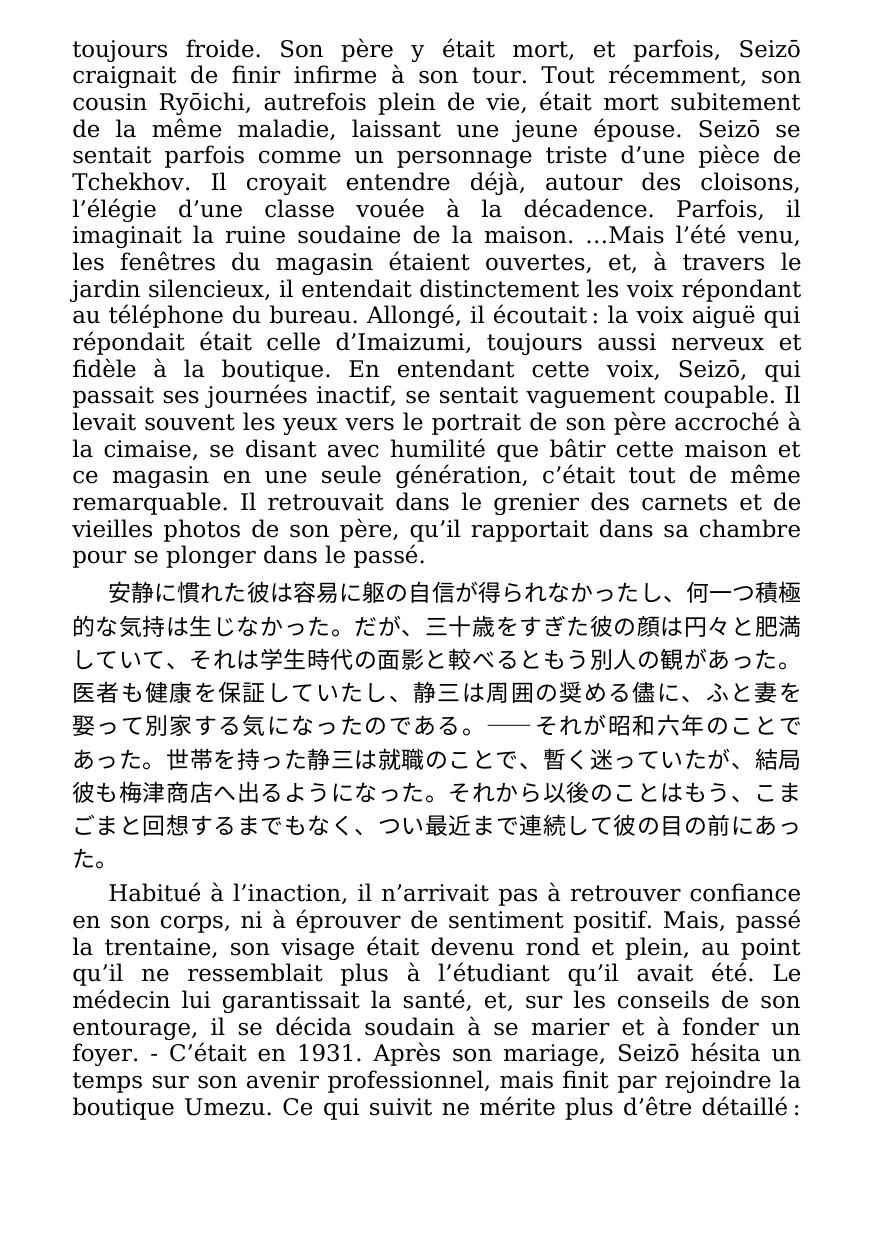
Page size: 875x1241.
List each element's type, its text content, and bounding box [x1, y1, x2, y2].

text toujours froide. Son père y était mort, et parfois, Seizō craignait de finir infirme à son tour. Tout récemment, son cousin Ryōichi, autrefois plein de vie, était mort subitement de la même maladie, laissant une jeune épouse. Seizō se sentait parfois comme un personnage triste d’une pièce de Tchekhov. Il croyait entendre déjà, autour des cloisons, l’élégie d’une classe vouée à la décadence. Parfois, il imaginait la ruine soudaine de la maison. …Mais l’été venu, les fenêtres du magasin étaient ouvertes, et, à travers le jardin silencieux, il entendait distinctement les voix répondant au téléphone du bureau. Allongé, il écoutait : la voix aiguë qui répondait était celle d’Imaizumi, toujours aussi nerveux et fidèle à la boutique. En entendant cette voix, Seizō, qui passait ses journées inactif, se sentait vaguement coupable. Il levait souvent les yeux vers le portrait de son père accroché à la cimaise, se disant avec humilité que bâtir cette maison et ce magasin en une seule génération, c’était tout de même remarquable. Il retrouvait dans le grenier des carnets et de vieilles photos de son père, qu’il rapportait dans sa chambre pour se plonger dans le passé. [72, 36, 802, 569]
text 安静に慣れた彼は容易に躯の自信が得られなかったし、何一つ積極的な気持は生じなかった。だが、三十歳をすぎた彼の顔は円々と肥満していて、それは学生時代の面影と較べるともう別人の観があった。医者も健康を保証していたし、静三は周囲の奨める儘に、ふと妻を娶って別家する気になったのである。――それが昭和六年のことであった。世帯を持った静三は就職のことで、暫く迷っていたが、結局彼も梅津商店へ出るようになった。それから以後のことはもう、こまごまと回想するまでもなく、つい最近まで連続して彼の目の前にあった。 [72, 575, 802, 874]
text Habitué à l’inaction, il n’arrivait pas à retrouver confiance en son corps, ni à éprouver de sentiment positif. Mais, passé la trentaine, son visage était devenu rond et plein, au point qu’il ne ressemblait plus à l’étudiant qu’il avait été. Le médecin lui garantissait la santé, et, sur les conseils de son entourage, il se décida soudain à se marier et à fonder un foyer. - C’était en 1931. Après son mariage, Seizō hésita un temps sur son avenir professionnel, mais finit par rejoindre la boutique Umezu. Ce qui suivit ne mérite plus d’être détaillé : [72, 880, 802, 1120]
